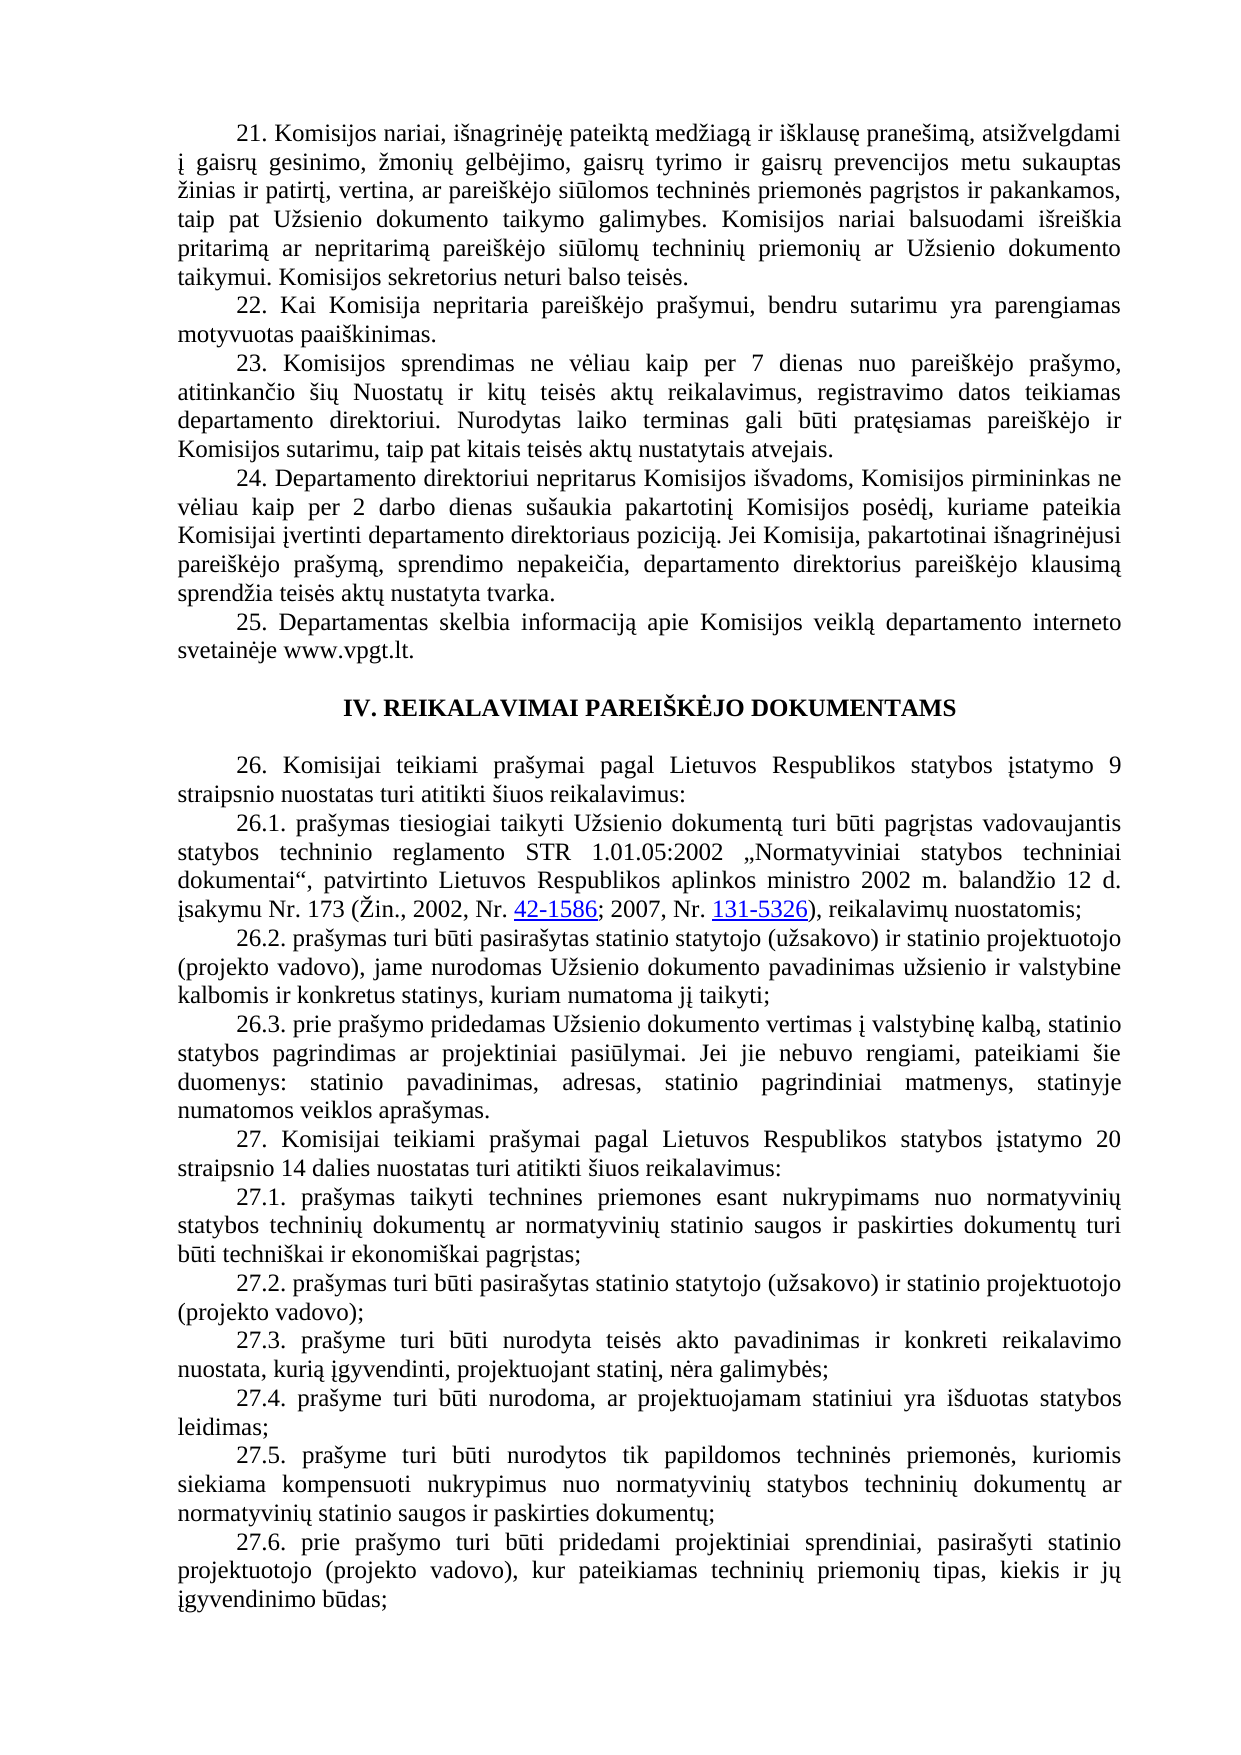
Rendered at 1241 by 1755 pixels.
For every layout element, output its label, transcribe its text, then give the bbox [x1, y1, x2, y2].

text 27.6. prie prašymo turi būti pridedami projektiniai sprendiniai, pasirašyti statinio projektuotojo (projekto vadovo), kur pateikiamas techninių priemonių tipas, kiekis ir jų įgyvendinimo būdas; [177, 1527, 1122, 1613]
text 23. Komisijos sprendimas ne vėliau kaip per 7 dienas nuo pareiškėjo prašymo, atitinkančio šių Nuostatų ir kitų teisės aktų reikalavimus, registravimo datos teikiamas departamento direktoriui. Nurodytas laiko terminas gali būti pratęsiamas pareiškėjo ir Komisijos sutarimu, taip pat kitais teisės aktų nustatytais atvejais. [177, 348, 1122, 463]
text 21. Komisijos nariai, išnagrinėję pateiktą medžiagą ir išklausę pranešimą, atsižvelgdami į gaisrų gesinimo, žmonių gelbėjimo, gaisrų tyrimo ir gaisrų prevencijos metu sukauptas žinias ir patirtį, vertina, ar pareiškėjo siūlomos techninės priemonės pagrįstos ir pakankamos, taip pat Užsienio dokumento taikymo galimybes. Komisijos nariai balsuodami išreiškia pritarimą ar nepritarimą pareiškėjo siūlomų techninių priemonių ar Užsienio dokumento taikymui. Komisijos sekretorius neturi balso teisės. [177, 118, 1122, 291]
text 27.3. prašyme turi būti nurodyta teisės akto pavadinimas ir konkreti reikalavimo nuostata, kurią įgyvendinti, projektuojant statinį, nėra galimybės; [177, 1326, 1122, 1383]
text 27.4. prašyme turi būti nurodoma, ar projektuojamam statiniui yra išduotas statybos leidimas; [177, 1383, 1122, 1441]
text 25. Departamentas skelbia informaciją apie Komisijos veiklą departamento interneto svetainėje www.vpgt.lt. [177, 607, 1122, 664]
text 26.3. prie prašymo pridedamas Užsienio dokumento vertimas į valstybinę kalbą, statinio statybos pagrindimas ar projektiniai pasiūlymai. Jei jie nebuvo rengiami, pateikiami šie duomenys: statinio pavadinimas, adresas, statinio pagrindiniai matmenys, statinyje numatomos veiklos aprašymas. [177, 1009, 1122, 1124]
text 27.5. prašyme turi būti nurodytos tik papildomos techninės priemonės, kuriomis siekiama kompensuoti nukrypimus nuo normatyvinių statybos techninių dokumentų ar normatyvinių statinio saugos ir paskirties dokumentų; [177, 1441, 1122, 1527]
text 27.2. prašymas turi būti pasirašytas statinio statytojo (užsakovo) ir statinio projektuotojo (projekto vadovo); [177, 1268, 1122, 1326]
text 27. Komisijai teikiami prašymai pagal Lietuvos Respublikos statybos įstatymo 20 straipsnio 14 dalies nuostatas turi atitikti šiuos reikalavimus: [177, 1124, 1122, 1182]
text 27.1. prašymas taikyti technines priemones esant nukrypimams nuo normatyvinių statybos techninių dokumentų ar normatyvinių statinio saugos ir paskirties dokumentų turi būti techniškai ir ekonomiškai pagrįstas; [177, 1182, 1122, 1268]
text 26. Komisijai teikiami prašymai pagal Lietuvos Respublikos statybos įstatymo 9 straipsnio nuostatas turi atitikti šiuos reikalavimus: [177, 751, 1122, 808]
text 22. Kai Komisija nepritaria pareiškėjo prašymui, bendru sutarimu yra parengiamas motyvuotas paaiškinimas. [177, 291, 1122, 348]
text 26.1. prašymas tiesiogiai taikyti Užsienio dokumentą turi būti pagrįstas vadovaujantis statybos techninio reglamento STR 1.01.05:2002 „Normatyviniai statybos techniniai dokumentai“, patvirtinto Lietuvos Respublikos aplinkos ministro 2002 m. balandžio 12 d. įsakymu Nr. 173 (Žin., 2002, Nr. 42-1586; 2007, Nr. 131-5326), reikalavimų nuostatomis; [177, 808, 1122, 923]
text 26.2. prašymas turi būti pasirašytas statinio statytojo (užsakovo) ir statinio projektuotojo (projekto vadovo), jame nurodomas Užsienio dokumento pavadinimas užsienio ir valstybine kalbomis ir konkretus statinys, kuriam numatoma jį taikyti; [177, 923, 1122, 1009]
text 24. Departamento direktoriui nepritarus Komisijos išvadoms, Komisijos pirmininkas ne vėliau kaip per 2 darbo dienas sušaukia pakartotinį Komisijos posėdį, kuriame pateikia Komisijai įvertinti departamento direktoriaus poziciją. Jei Komisija, pakartotinai išnagrinėjusi pareiškėjo prašymą, sprendimo nepakeičia, departamento direktorius pareiškėjo klausimą sprendžia teisės aktų nustatyta tvarka. [177, 463, 1122, 607]
text IV. REIKALAVIMAI PAREIŠKĖJO DOKUMENTAMS [177, 693, 1122, 722]
